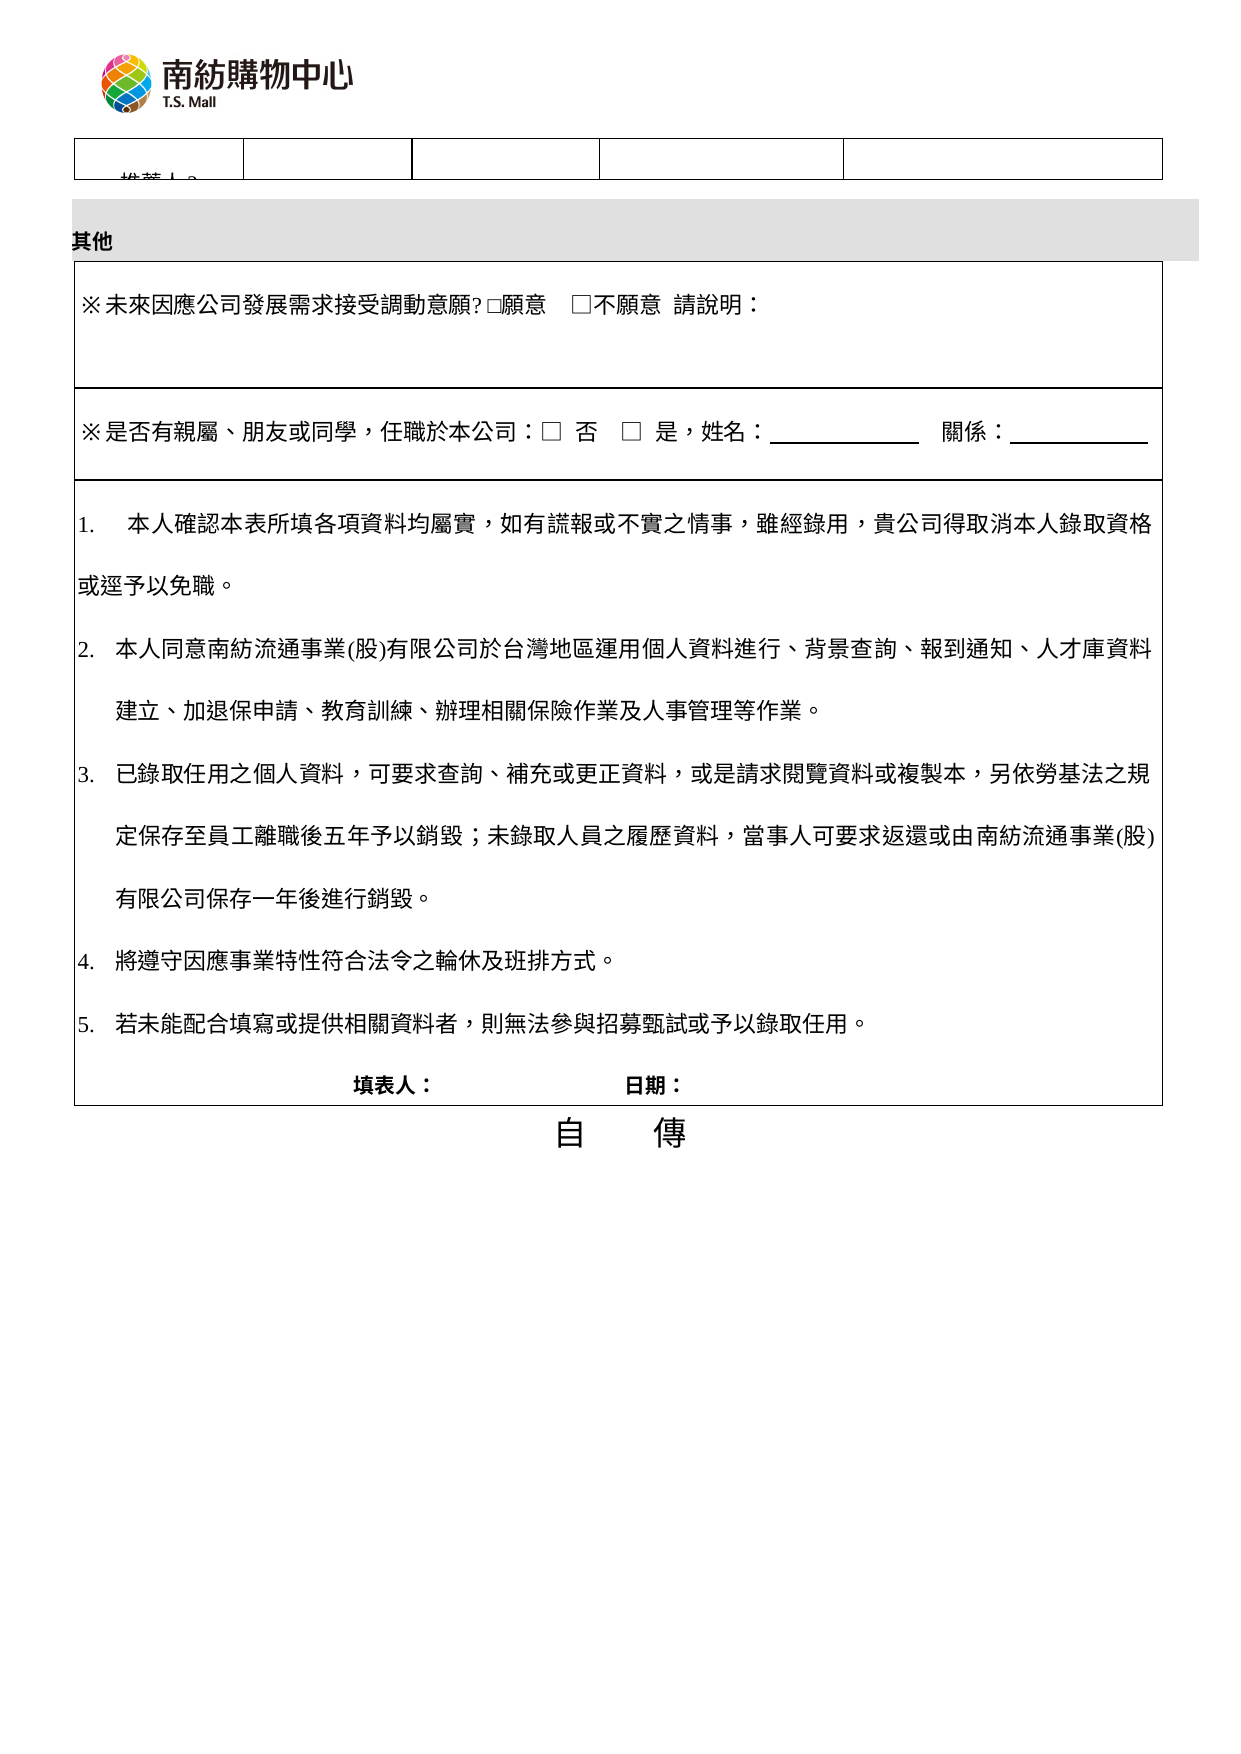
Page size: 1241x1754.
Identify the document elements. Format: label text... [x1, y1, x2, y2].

table_header ※未來因應公司發展需求接受調動意願? □願意 □不願意 請說明： [75, 262, 1162, 387]
table_cell [413, 139, 599, 179]
table_cell [844, 139, 1162, 179]
table_cell 本人確認本表所填各項資料均屬實，如有謊報或不實之情事，雖經錄用，貴公司得取消本人錄取資格或逕予以免職。 本人同意南紡流通事業(股)有限公司於台灣地區運用個人資料進行、背景查詢、報到通知、人才庫資料建立、加退保申請、教育訓練、辦理相關保險作業及人事管理等作業。 已錄取任用之個人資料，可要求查詢、補充或更正資料，或是請求閱覽資料或複製本，另依勞基法之規定保存至員工離職後五年予以銷毀；未錄取人員之履歷資料，當事人可要求返還或由南紡流通事業(股)有限公司保存一年後進行銷毀。 將遵守因應事業特性符合法令之輪休及班排方式。 若未能配合填寫或提供相關資料者，則無法參與招募甄試或予以錄取任用。 填表人： 日期： [75, 481, 1162, 1105]
table_cell [600, 139, 843, 179]
table_cell [244, 139, 411, 179]
table_cell 推薦人2 [75, 139, 243, 179]
text 自 傳 [77, 1106, 1162, 1155]
text 其他 [72, 199, 1199, 261]
table_cell ※是否有親屬、朋友或同學，任職於本公司：□ 否 □ 是，姓名： 關係： ※緊急聯絡人: 關係: 連絡電話: [75, 389, 1162, 479]
